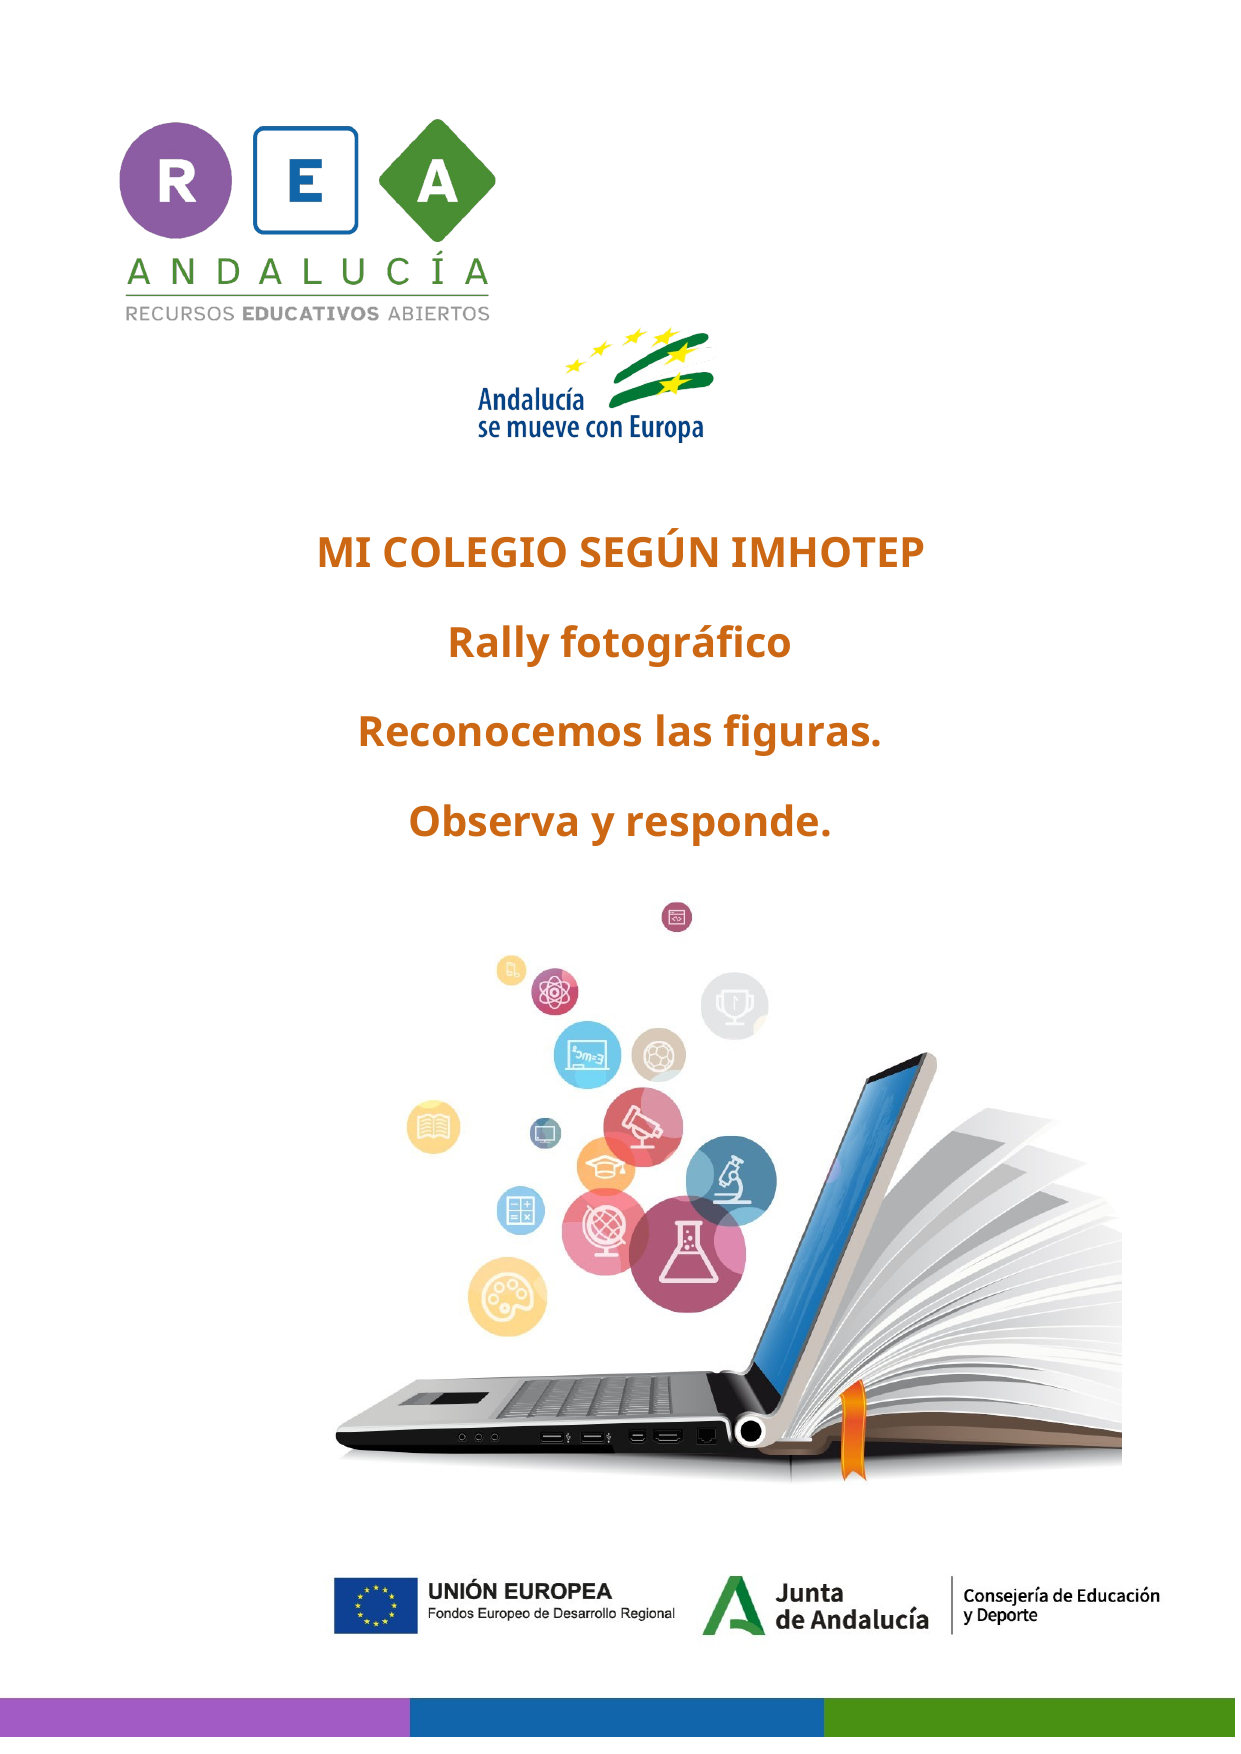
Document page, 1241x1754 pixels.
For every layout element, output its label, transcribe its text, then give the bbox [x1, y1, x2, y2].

text Reconocemos las figuras. [309, 702, 931, 759]
text MI COLEGIO SEGÚN IMHOTEP [316, 523, 931, 579]
picture [0, 869, 1235, 1737]
picture [118, 118, 496, 321]
text Rally fotográfico [309, 612, 931, 669]
text Observa y responde. [309, 792, 931, 848]
picture [478, 326, 716, 443]
